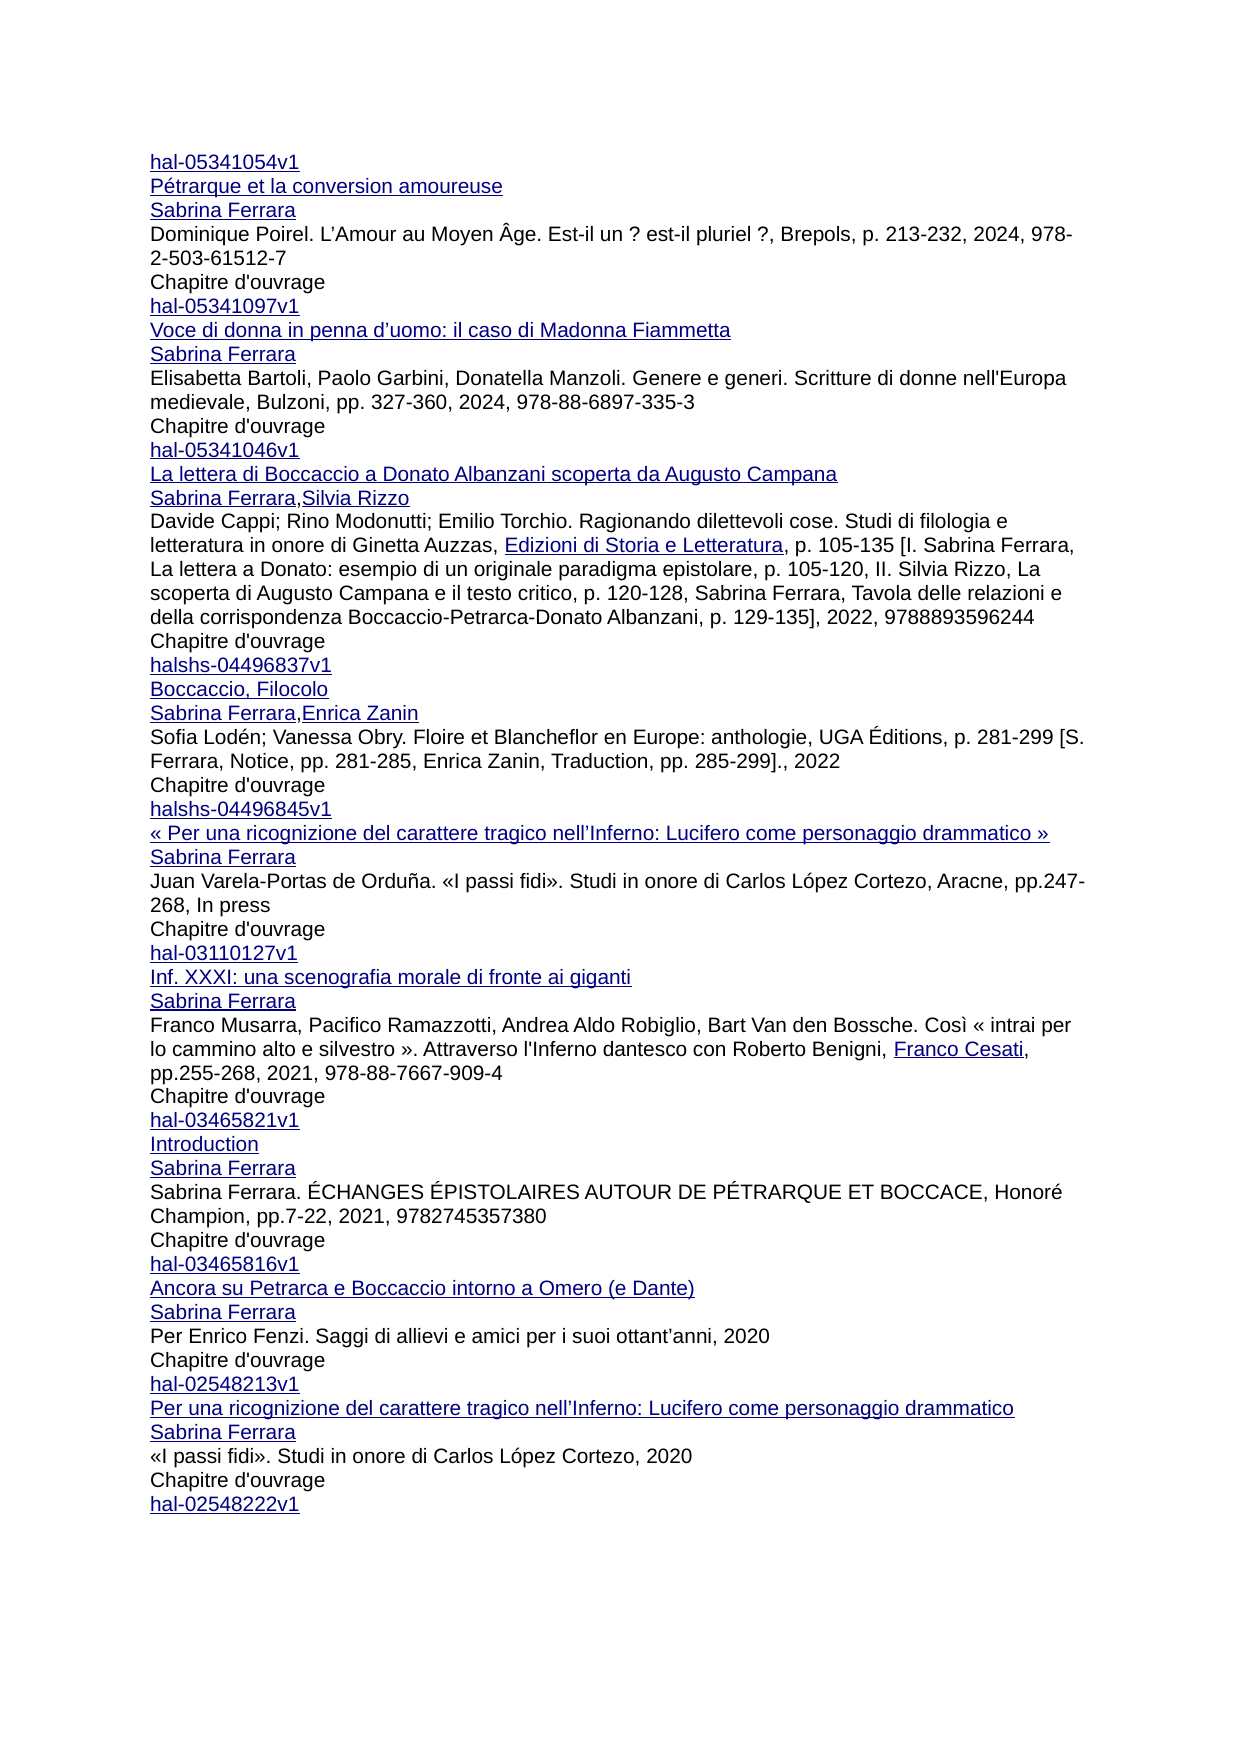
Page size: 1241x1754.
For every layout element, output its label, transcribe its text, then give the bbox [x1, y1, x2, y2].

table_cell « Per una ricognizione del carattere tragico nell’Inferno: Lucifero come personaggio drammatico » Sabrina Ferrara Juan Varela-Portas de Orduña. «I passi fidi». Studi in onore di Carlos López Cortezo, Aracne, pp.247-268, In press Chapitre d'ouvrage hal-03110127v1 [150, 821, 1090, 964]
table_cell Voce di donna in penna d’uomo: il caso di Madonna Fiammetta Sabrina Ferrara Elisabetta Bartoli, Paolo Garbini, Donatella Manzoli. Genere e generi. Scritture di donne nell'Europa medievale, Bulzoni, pp. 327-360, 2024, 978-88-6897-335-3 Chapitre d'ouvrage hal-05341046v1 [150, 318, 1090, 461]
table_cell Per una ricognizione del carattere tragico nell’Inferno: Lucifero come personaggio drammatico Sabrina Ferrara «I passi fidi». Studi in onore di Carlos López Cortezo, 2020 Chapitre d'ouvrage hal-02548222v1 [150, 1396, 1090, 1516]
table_cell Inf. XXXI: una scenografia morale di fronte ai giganti Sabrina Ferrara Franco Musarra, Pacifico Ramazzotti, Andrea Aldo Robiglio, Bart Van den Bossche. Così « intrai per lo cammino alto e silvestro ». Attraverso l'Inferno dantesco con Roberto Benigni, Franco Cesati, pp.255-268, 2021, 978-88-7667-909-4 Chapitre d'ouvrage hal-03465821v1 [150, 965, 1090, 1132]
table_cell Boccaccio, Filocolo Sabrina Ferrara,Enrica Zanin Sofia Lodén; Vanessa Obry. Floire et Blancheflor en Europe: anthologie, UGA Éditions, p. 281-299 [S. Ferrara, Notice, pp. 281-285, Enrica Zanin, Traduction, pp. 285-299]., 2022 Chapitre d'ouvrage halshs-04496845v1 [150, 677, 1090, 821]
table_cell Ancora su Petrarca e Boccaccio intorno a Omero (e Dante) Sabrina Ferrara Per Enrico Fenzi. Saggi di allievi e amici per i suoi ottant’anni, 2020 Chapitre d'ouvrage hal-02548213v1 [150, 1276, 1090, 1396]
table_cell Pétrarque et la conversion amoureuse Sabrina Ferrara Dominique Poirel. L’Amour au Moyen Âge. Est-il un ? est-il pluriel ?, Brepols, p. 213-232, 2024, 978-2-503-61512-7 Chapitre d'ouvrage hal-05341097v1 [150, 174, 1090, 318]
table_cell Introduction Sabrina Ferrara Sabrina Ferrara. ÉCHANGES ÉPISTOLAIRES AUTOUR DE PÉTRARQUE ET BOCCACE, Honoré Champion, pp.7-22, 2021, 9782745357380 Chapitre d'ouvrage hal-03465816v1 [150, 1132, 1090, 1276]
table_cell La lettera di Boccaccio a Donato Albanzani scoperta da Augusto Campana Sabrina Ferrara,Silvia Rizzo Davide Cappi; Rino Modonutti; Emilio Torchio. Ragionando dilettevoli cose. Studi di filologia e letteratura in onore di Ginetta Auzzas, Edizioni di Storia e Letteratura, p. 105-135 [I. Sabrina Ferrara, La lettera a Donato: esempio di un originale paradigma epistolare, p. 105-120, II. Silvia Rizzo, La scoperta di Augusto Campana e il testo critico, p. 120-128, Sabrina Ferrara, Tavola delle relazioni e della corrispondenza Boccaccio-Petrarca-Donato Albanzani, p. 129-135], 2022, 9788893596244 Chapitre d'ouvrage halshs-04496837v1 [150, 461, 1090, 677]
table_cell hal-05341054v1 [150, 150, 1090, 174]
